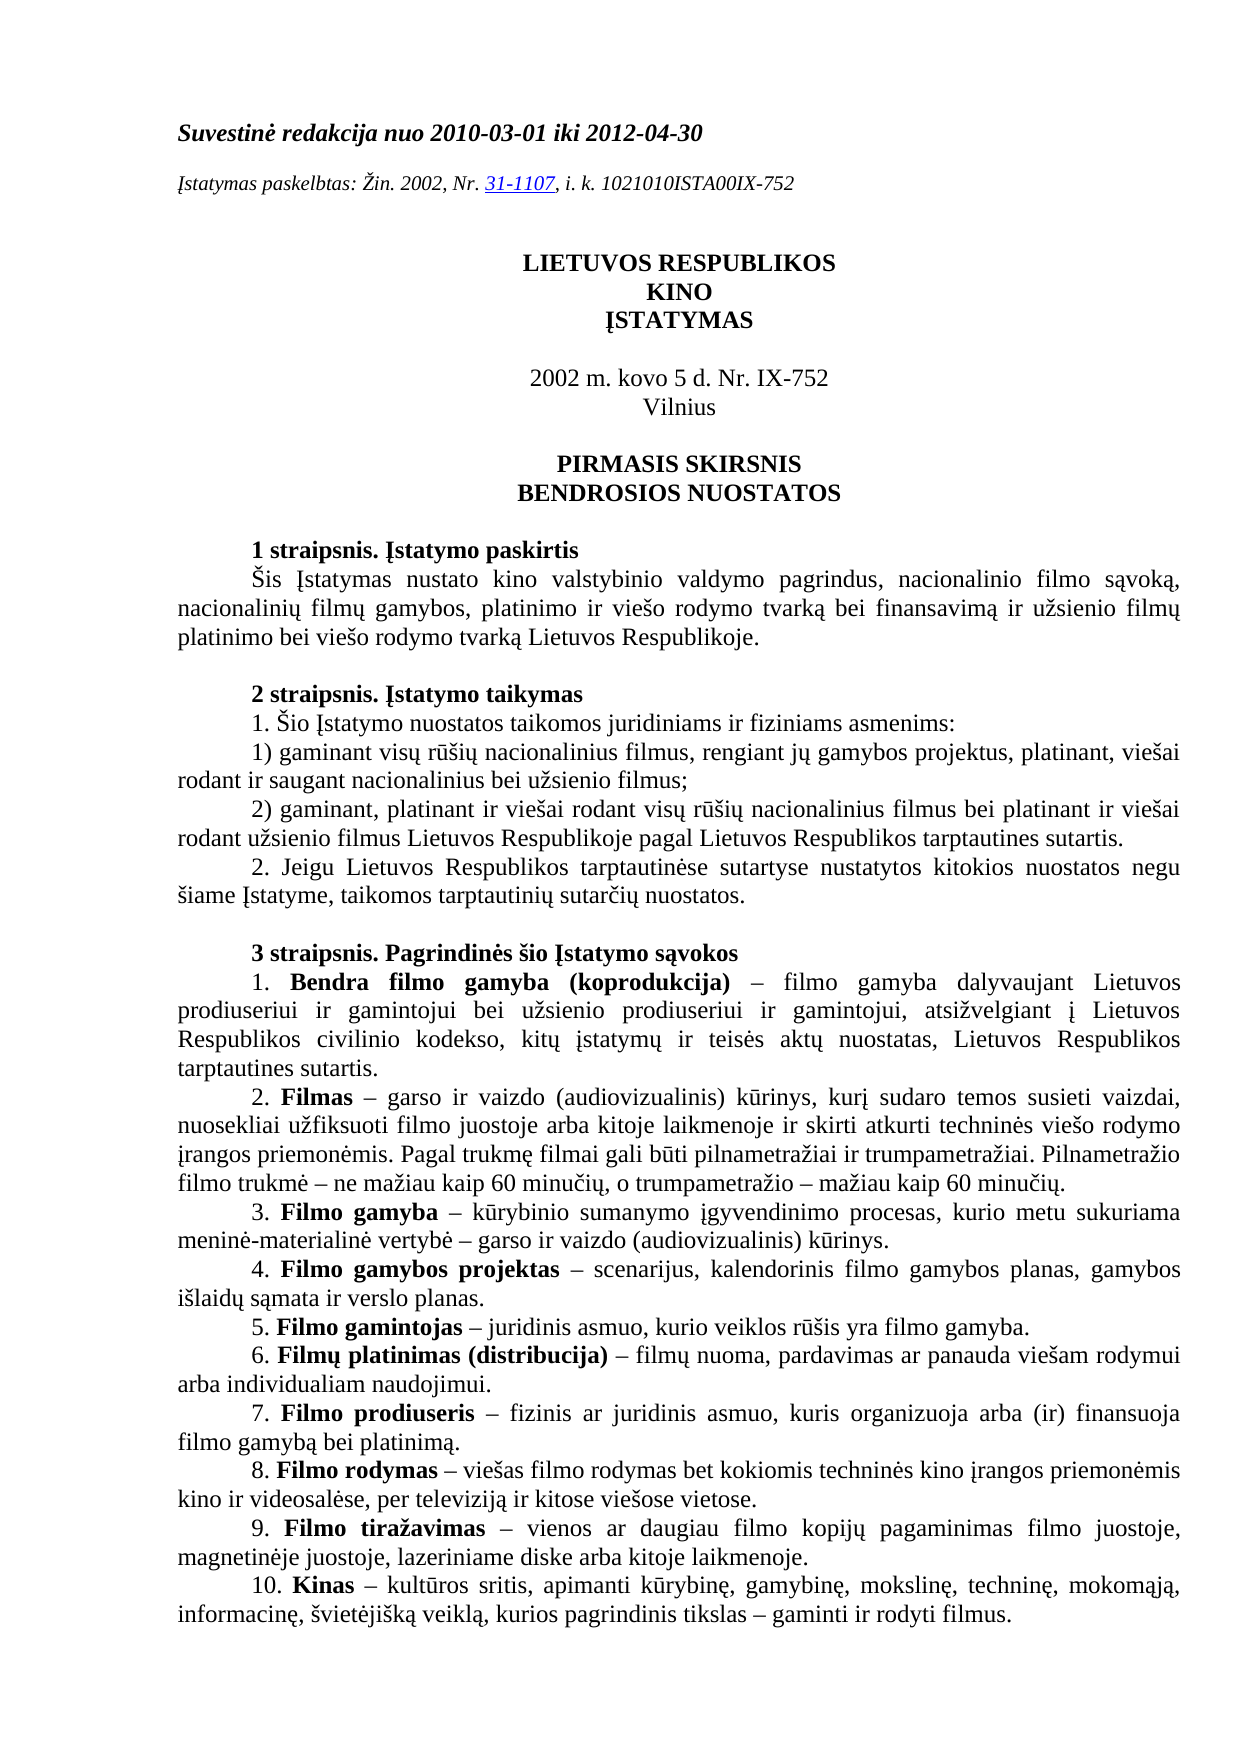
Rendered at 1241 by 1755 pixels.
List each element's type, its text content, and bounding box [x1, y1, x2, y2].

text 2) gaminant, platinant ir viešai rodant visų rūšių nacionalinius filmus bei platinant ir viešai rodant užsienio filmus Lietuvos Respublikoje pagal Lietuvos Respublikos tarptautines sutartis. [177, 794, 1181, 852]
text 1. Šio Įstatymo nuostatos taikomos juridiniams ir fiziniams asmenims: [177, 708, 1181, 737]
text 3 straipsnis. Pagrindinės šio Įstatymo sąvokos [177, 938, 1181, 967]
text 1) gaminant visų rūšių nacionalinius filmus, rengiant jų gamybos projektus, platinant, viešai rodant ir saugant nacionalinius bei užsienio filmus; [177, 737, 1181, 794]
text 3. Filmo gamyba – kūrybinio sumanymo įgyvendinimo procesas, kurio metu sukuriama meninė-materialinė vertybė – garso ir vaizdo (audiovizualinis) kūrinys. [177, 1197, 1181, 1254]
text Vilnius [177, 392, 1181, 420]
text 2002 m. kovo 5 d. Nr. IX-752 [177, 363, 1181, 392]
text 5. Filmo gamintojas – juridinis asmuo, kurio veiklos rūšis yra filmo gamyba. [177, 1312, 1181, 1340]
text Suvestinė redakcija nuo 2010-03-01 iki 2012-04-30 [177, 118, 1181, 147]
text 10. Kinas – kultūros sritis, apimanti kūrybinę, gamybinę, mokslinę, techninę, mokomąją, informacinę, švietėjišką veiklą, kurios pagrindinis tikslas – gaminti ir rodyti filmus. [177, 1570, 1181, 1628]
text Šis Įstatymas nustato kino valstybinio valdymo pagrindus, nacionalinio filmo sąvoką, nacionalinių filmų gamybos, platinimo ir viešo rodymo tvarką bei finansavimą ir užsienio filmų platinimo bei viešo rodymo tvarką Lietuvos Respublikoje. [177, 564, 1181, 650]
text 2. Filmas – garso ir vaizdo (audiovizualinis) kūrinys, kurį sudaro temos susieti vaizdai, nuosekliai užfiksuoti filmo juostoje arba kitoje laikmenoje ir skirti atkurti techninės viešo rodymo įrangos priemonėmis. Pagal trukmę filmai gali būti pilnametražiai ir trumpametražiai. Pilnametražio filmo trukmė – ne mažiau kaip 60 minučių, o trumpametražio – mažiau kaip 60 minučių. [177, 1082, 1181, 1197]
text 7. Filmo prodiuseris – fizinis ar juridinis asmuo, kuris organizuoja arba (ir) finansuoja filmo gamybą bei platinimą. [177, 1398, 1181, 1455]
text 2. Jeigu Lietuvos Respublikos tarptautinėse sutartyse nustatytos kitokios nuostatos negu šiame Įstatyme, taikomos tarptautinių sutarčių nuostatos. [177, 852, 1181, 909]
text 6. Filmų platinimas (distribucija) – filmų nuoma, pardavimas ar panauda viešam rodymui arba individualiam naudojimui. [177, 1340, 1181, 1398]
text 1. Bendra filmo gamyba (koprodukcija) – filmo gamyba dalyvaujant Lietuvos prodiuseriui ir gamintojui bei užsienio prodiuseriui ir gamintojui, atsižvelgiant į Lietuvos Respublikos civilinio kodekso, kitų įstatymų ir teisės aktų nuostatas, Lietuvos Respublikos tarptautines sutartis. [177, 967, 1181, 1082]
text 8. Filmo rodymas – viešas filmo rodymas bet kokiomis techninės kino įrangos priemonėmis kino ir videosalėse, per televiziją ir kitose viešose vietose. [177, 1455, 1181, 1513]
text 9. Filmo tiražavimas – vienos ar daugiau filmo kopijų pagaminimas filmo juostoje, magnetinėje juostoje, lazeriniame diske arba kitoje laikmenoje. [177, 1513, 1181, 1570]
text LIETUVOS RESPUBLIKOS KINO ĮSTATYMAS [177, 248, 1181, 334]
text 1 straipsnis. Įstatymo paskirtis [177, 535, 1181, 564]
text Įstatymas paskelbtas: Žin. 2002, Nr. 31-1107, i. k. 1021010ISTA00IX-752 [177, 171, 1181, 195]
text PIRMASIS SKIRSNIS [177, 449, 1181, 478]
text BENDROSIOS NUOSTATOS [177, 478, 1181, 507]
text 2 straipsnis. Įstatymo taikymas [177, 679, 1181, 708]
text 4. Filmo gamybos projektas – scenarijus, kalendorinis filmo gamybos planas, gamybos išlaidų sąmata ir verslo planas. [177, 1254, 1181, 1312]
